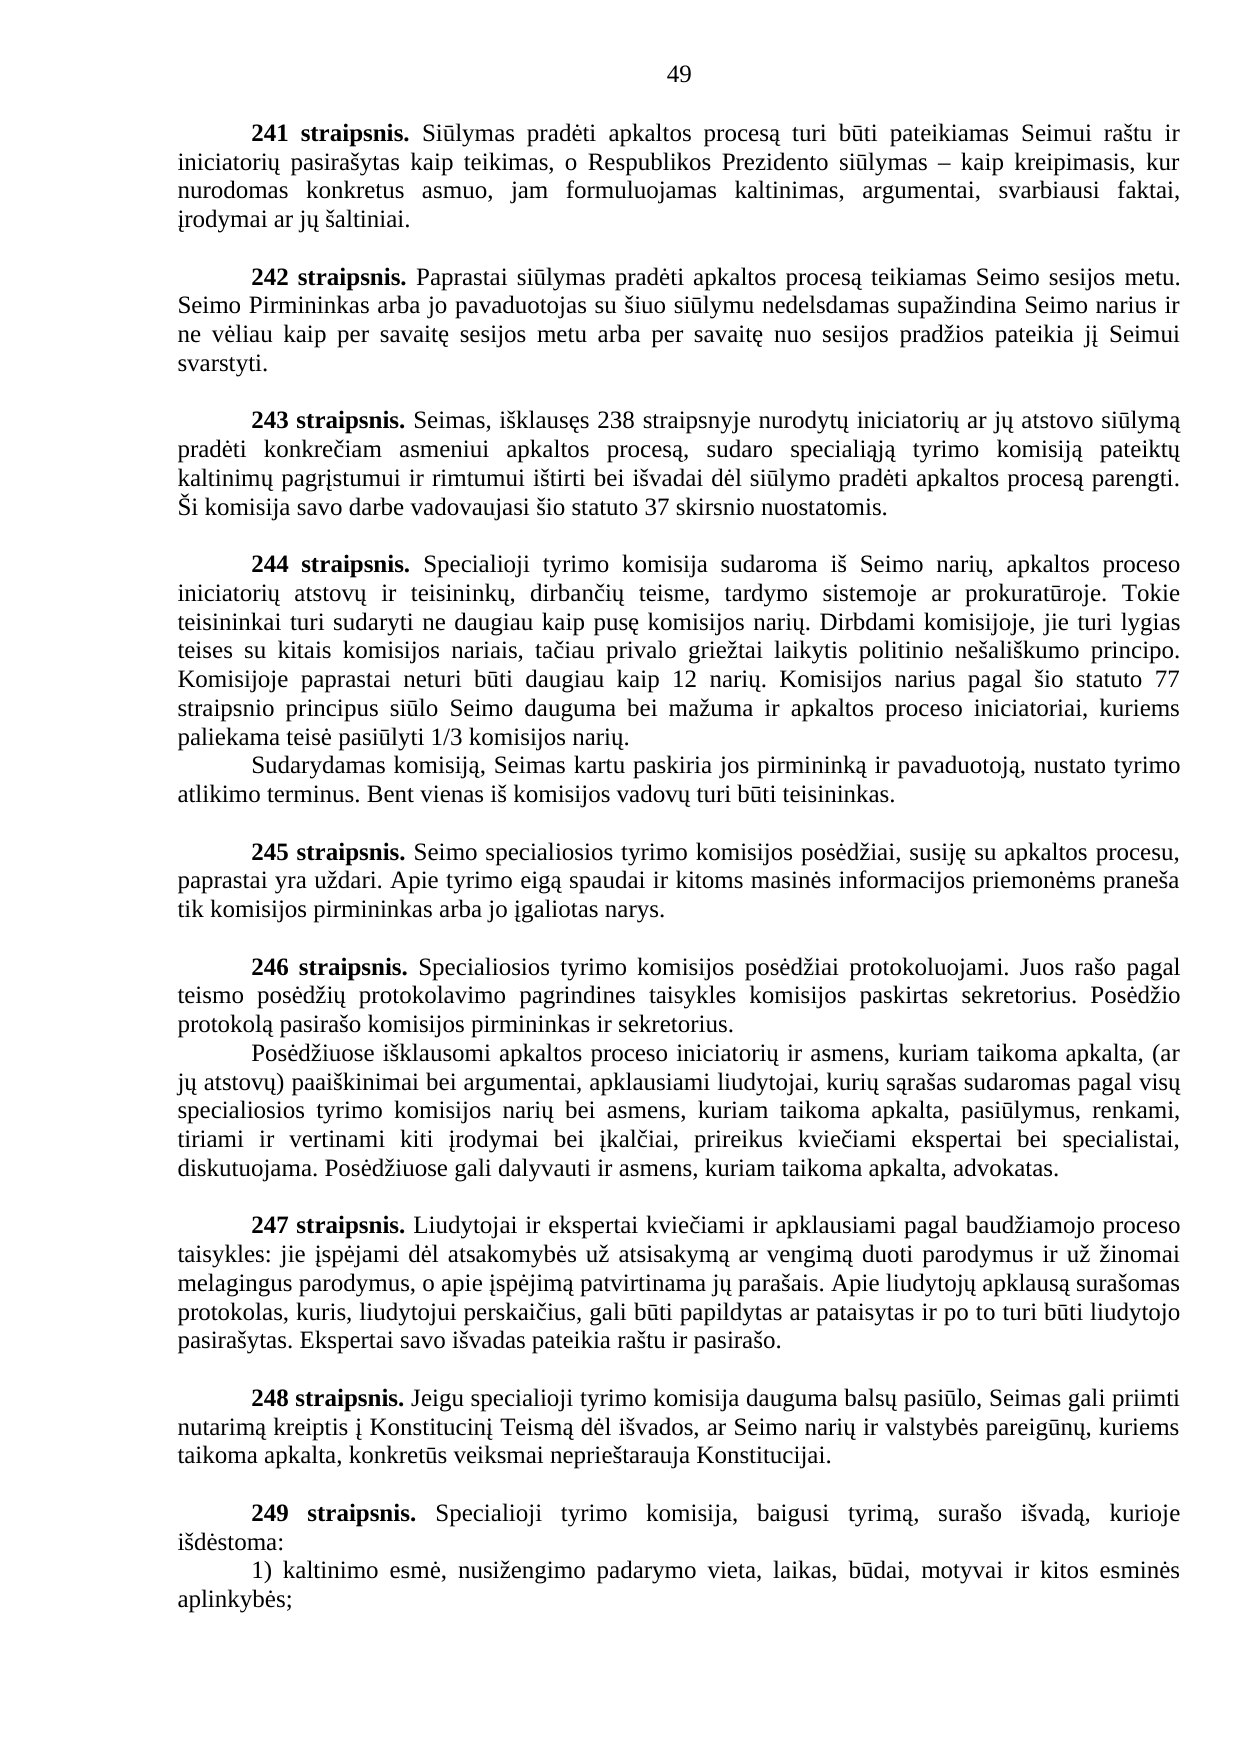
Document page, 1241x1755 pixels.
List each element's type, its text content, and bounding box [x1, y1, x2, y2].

text Posėdžiuose išklausomi apkaltos proceso iniciatorių ir asmens, kuriam taikoma apkalta, (ar jų atstovų) paaiškinimai bei argumentai, apklausiami liudytojai, kurių sąrašas sudaromas pagal visų specialiosios tyrimo komisijos narių bei asmens, kuriam taikoma apkalta, pasiūlymus, renkami, tiriami ir vertinami kiti įrodymai bei įkalčiai, prireikus kviečiami ekspertai bei specialistai, diskutuojama. Posėdžiuose gali dalyvauti ir asmens, kuriam taikoma apkalta, advokatas. [177, 1038, 1181, 1182]
text 248 straipsnis. Jeigu specialioji tyrimo komisija dauguma balsų pasiūlo, Seimas gali priimti nutarimą kreiptis į Konstitucinį Teismą dėl išvados, ar Seimo narių ir valstybės pareigūnų, kuriems taikoma apkalta, konkretūs veiksmai neprieštarauja Konstitucijai. [177, 1383, 1181, 1469]
text 249 straipsnis. Specialioji tyrimo komisija, baigusi tyrimą, surašo išvadą, kurioje išdėstoma: [177, 1498, 1181, 1556]
text 247 straipsnis. Liudytojai ir ekspertai kviečiami ir apklausiami pagal baudžiamojo proceso taisykles: jie įspėjami dėl atsakomybės už atsisakymą ar vengimą duoti parodymus ir už žinomai melagingus parodymus, o apie įspėjimą patvirtinama jų parašais. Apie liudytojų apklausą surašomas protokolas, kuris, liudytojui perskaičius, gali būti papildytas ar pataisytas ir po to turi būti liudytojo pasirašytas. Ekspertai savo išvadas pateikia raštu ir pasirašo. [177, 1211, 1181, 1354]
text 243 straipsnis. Seimas, išklausęs 238 straipsnyje nurodytų iniciatorių ar jų atstovo siūlymą pradėti konkrečiam asmeniui apkaltos procesą, sudaro specialiąją tyrimo komisiją pateiktų kaltinimų pagrįstumui ir rimtumui ištirti bei išvadai dėl siūlymo pradėti apkaltos procesą parengti. Ši komisija savo darbe vadovaujasi šio statuto 37 skirsnio nuostatomis. [177, 406, 1181, 521]
text 1) kaltinimo esmė, nusižengimo padarymo vieta, laikas, būdai, motyvai ir kitos esminės aplinkybės; [177, 1556, 1181, 1613]
text 246 straipsnis. Specialiosios tyrimo komisijos posėdžiai protokoluojami. Juos rašo pagal teismo posėdžių protokolavimo pagrindines taisykles komisijos paskirtas sekretorius. Posėdžio protokolą pasirašo komisijos pirmininkas ir sekretorius. [177, 952, 1181, 1038]
text Sudarydamas komisiją, Seimas kartu paskiria jos pirmininką ir pavaduotoją, nustato tyrimo atlikimo terminus. Bent vienas iš komisijos vadovų turi būti teisininkas. [177, 751, 1181, 808]
text 245 straipsnis. Seimo specialiosios tyrimo komisijos posėdžiai, susiję su apkaltos procesu, paprastai yra uždari. Apie tyrimo eigą spaudai ir kitoms masinės informacijos priemonėms praneša tik komisijos pirmininkas arba jo įgaliotas narys. [177, 837, 1181, 923]
text 244 straipsnis. Specialioji tyrimo komisija sudaroma iš Seimo narių, apkaltos proceso iniciatorių atstovų ir teisininkų, dirbančių teisme, tardymo sistemoje ar prokuratūroje. Tokie teisininkai turi sudaryti ne daugiau kaip pusę komisijos narių. Dirbdami komisijoje, jie turi lygias teises su kitais komisijos nariais, tačiau privalo griežtai laikytis politinio nešališkumo principo. Komisijoje paprastai neturi būti daugiau kaip 12 narių. Komisijos narius pagal šio statuto 77 straipsnio principus siūlo Seimo dauguma bei mažuma ir apkaltos proceso iniciatoriai, kuriems paliekama teisė pasiūlyti 1/3 komisijos narių. [177, 549, 1181, 751]
text 242 straipsnis. Paprastai siūlymas pradėti apkaltos procesą teikiamas Seimo sesijos metu. Seimo Pirmininkas arba jo pavaduotojas su šiuo siūlymu nedelsdamas supažindina Seimo narius ir ne vėliau kaip per savaitę sesijos metu arba per savaitę nuo sesijos pradžios pateikia jį Seimui svarstyti. [177, 262, 1181, 377]
text 241 straipsnis. Siūlymas pradėti apkaltos procesą turi būti pateikiamas Seimui raštu ir iniciatorių pasirašytas kaip teikimas, o Respublikos Prezidento siūlymas – kaip kreipimasis, kur nurodomas konkretus asmuo, jam formuluojamas kaltinimas, argumentai, svarbiausi faktai, įrodymai ar jų šaltiniai. [177, 118, 1181, 233]
